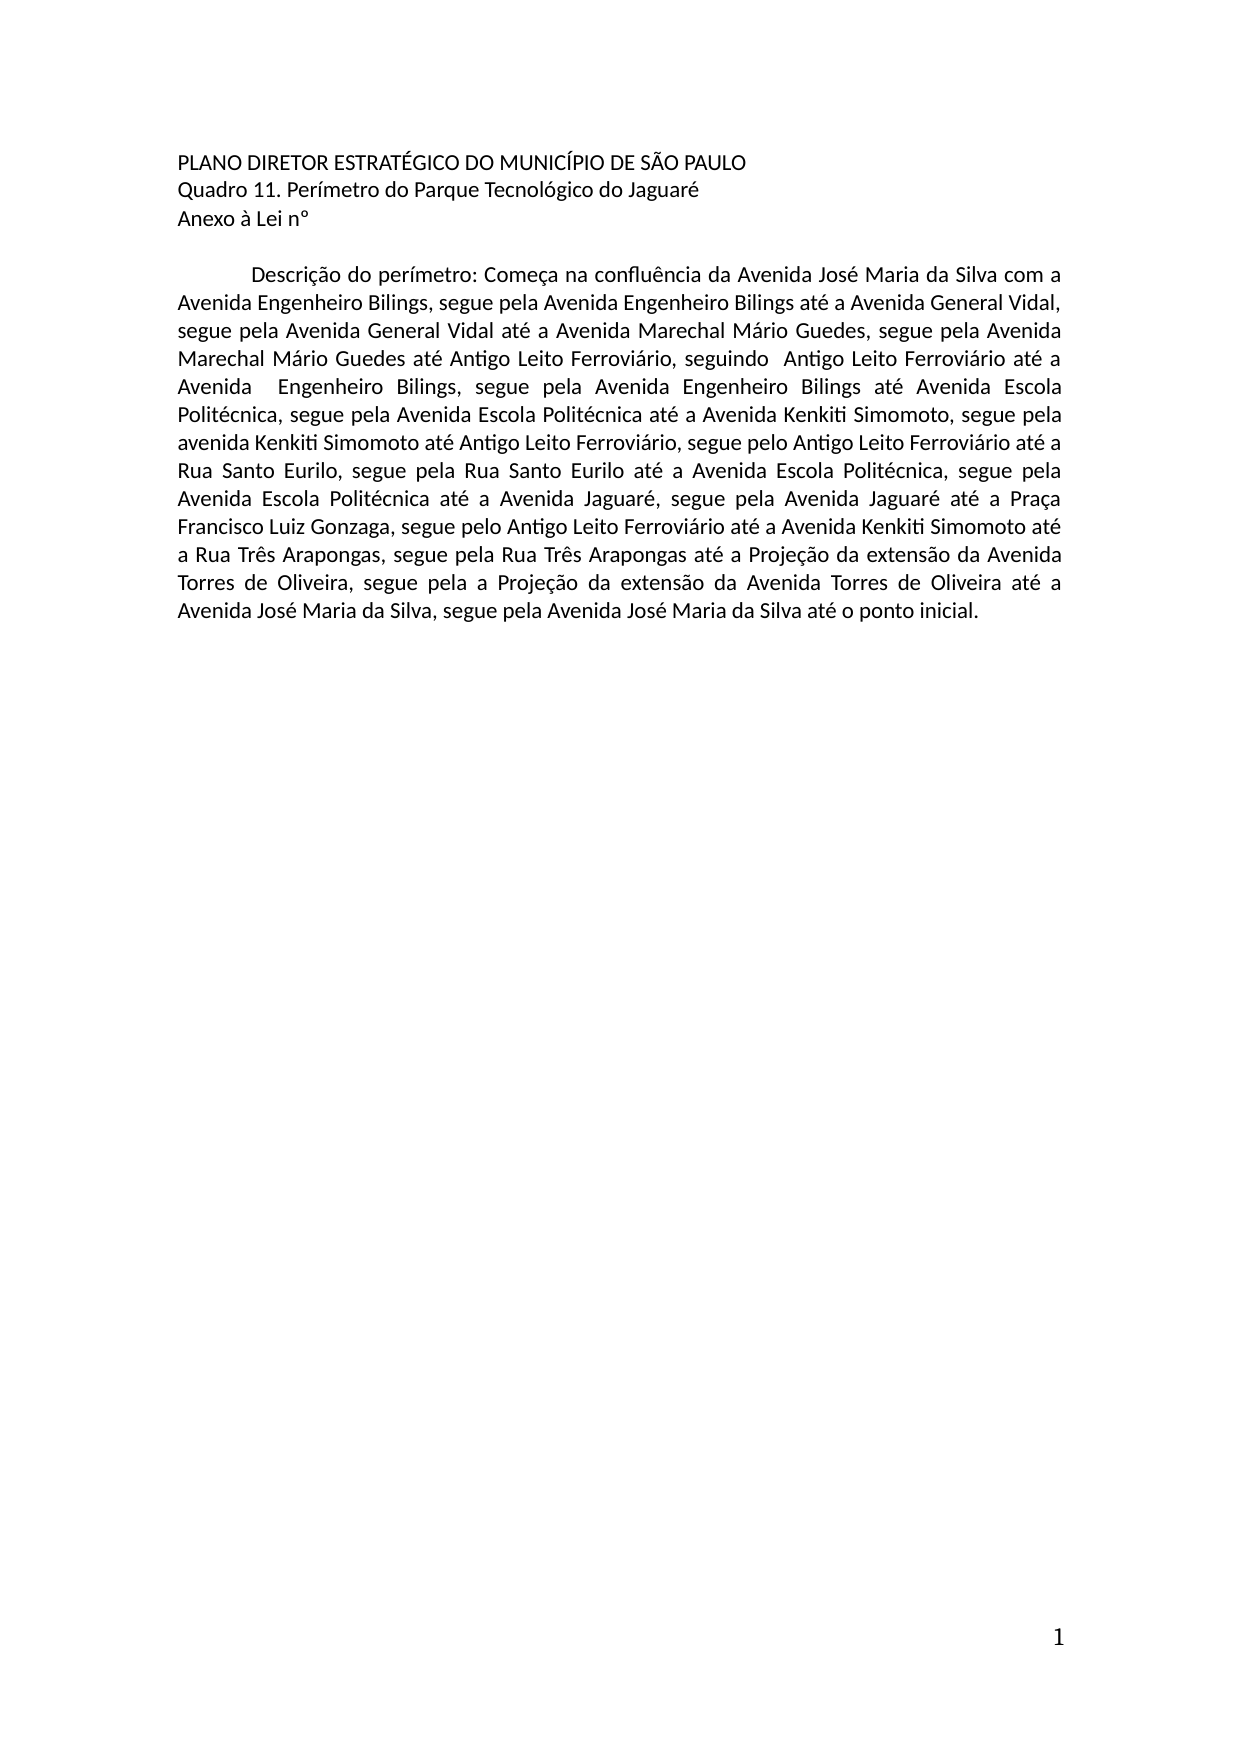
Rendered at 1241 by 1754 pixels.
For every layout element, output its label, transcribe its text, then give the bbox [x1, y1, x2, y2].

text PLANO DIRETOR ESTRATÉGICO DO MUNICÍPIO DE SÃO PAULO [177, 148, 1063, 176]
text Anexo à Lei nº [177, 204, 1063, 232]
text Quadro 11. Perímetro do Parque Tecnológico do Jaguaré [177, 176, 1063, 204]
text Descrição do perímetro: Começa na confluência da Avenida José Maria da Silva com a Avenida Engenheiro Bilings, segue pela Avenida Engenheiro Bilings até a Avenida General Vidal, segue pela Avenida General Vidal até a Avenida Marechal Mário Guedes, segue pela Avenida Marechal Mário Guedes até Antigo Leito Ferroviário, seguindo Antigo Leito Ferroviário até a Avenida Engenheiro Bilings, segue pela Avenida Engenheiro Bilings até Avenida Escola Politécnica, segue pela Avenida Escola Politécnica até a Avenida Kenkiti Simomoto, segue pela avenida Kenkiti Simomoto até Antigo Leito Ferroviário, segue pelo Antigo Leito Ferroviário até a Rua Santo Eurilo, segue pela Rua Santo Eurilo até a Avenida Escola Politécnica, segue pela Avenida Escola Politécnica até a Avenida Jaguaré, segue pela Avenida Jaguaré até a Praça Francisco Luiz Gonzaga, segue pelo Antigo Leito Ferroviário até a Avenida Kenkiti Simomoto até a Rua Três Arapongas, segue pela Rua Três Arapongas até a Projeção da extensão da Avenida Torres de Oliveira, segue pela a Projeção da extensão da Avenida Torres de Oliveira até a Avenida José Maria da Silva, segue pela Avenida José Maria da Silva até o ponto inicial. [177, 260, 1063, 624]
